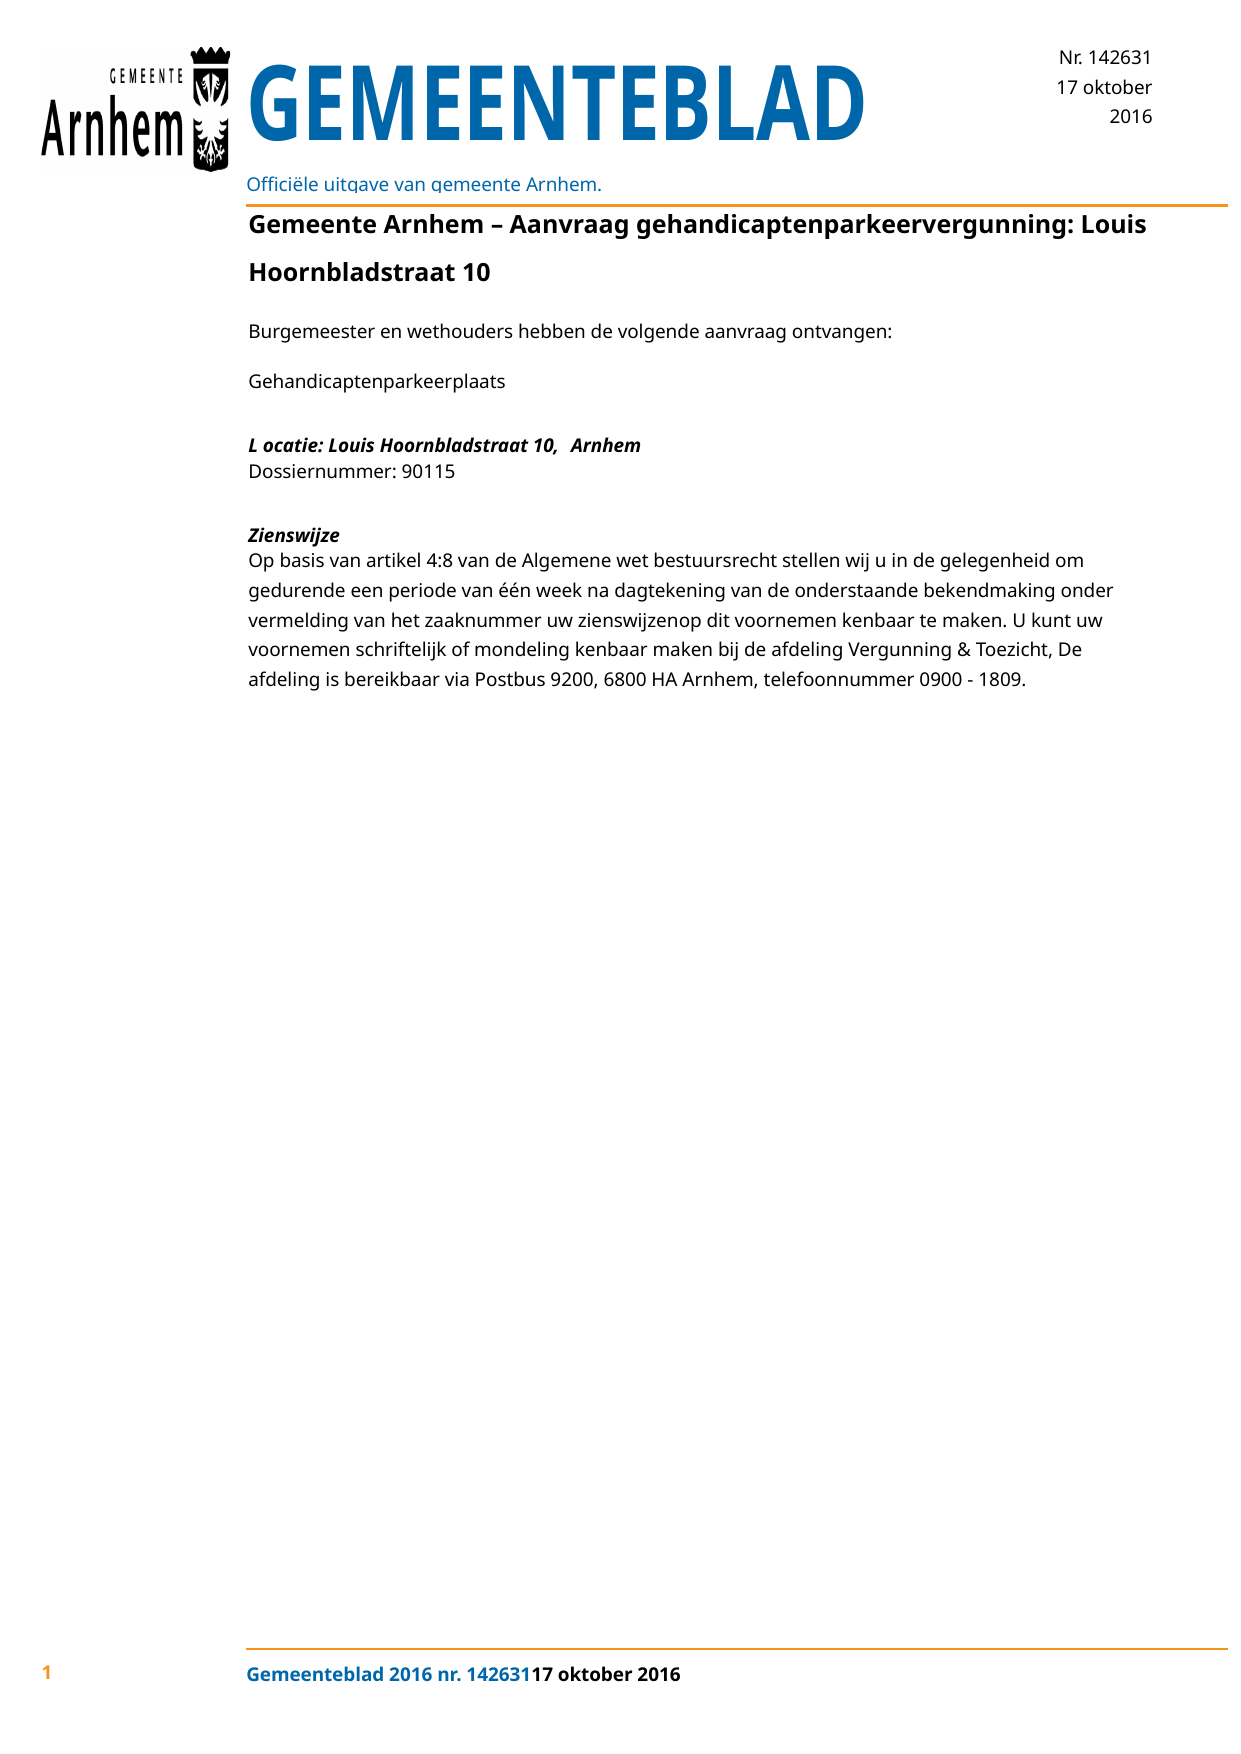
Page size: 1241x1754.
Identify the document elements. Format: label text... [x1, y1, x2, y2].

text Gehandicaptenparkeerplaats [248, 368, 1152, 394]
text Zienswijze [248, 522, 1152, 548]
text Dossiernummer: 90115 [248, 458, 1152, 484]
text Op basis van artikel 4:8 van de Algemene wet bestuursrecht stellen wij u in de gelegenheid om gedurende een periode van één week na dagtekening van de onderstaande bekendmaking onder vermelding van het zaaknummer uw zienswijzenop dit voornemen kenbaar te maken. U kunt uw voornemen schriftelijk of mondeling kenbaar maken bij de afdeling Vergunning & Toezicht, De afdeling is bereikbaar via Postbus 9200, 6800 HA Arnhem, telefoonnummer 0900 - 1809. [248, 548, 1152, 692]
text Gemeente Arnhem – Aanvraag gehandicaptenparkeervergunning: Louis Hoornbladstraat 10 [248, 207, 1152, 288]
text L ocatie: Louis Hoornbladstraat 10, Arnhem [248, 432, 1152, 458]
picture [41, 47, 231, 172]
text Burgemeester en wethouders hebben de volgende aanvraag ontvangen: [248, 318, 1152, 344]
